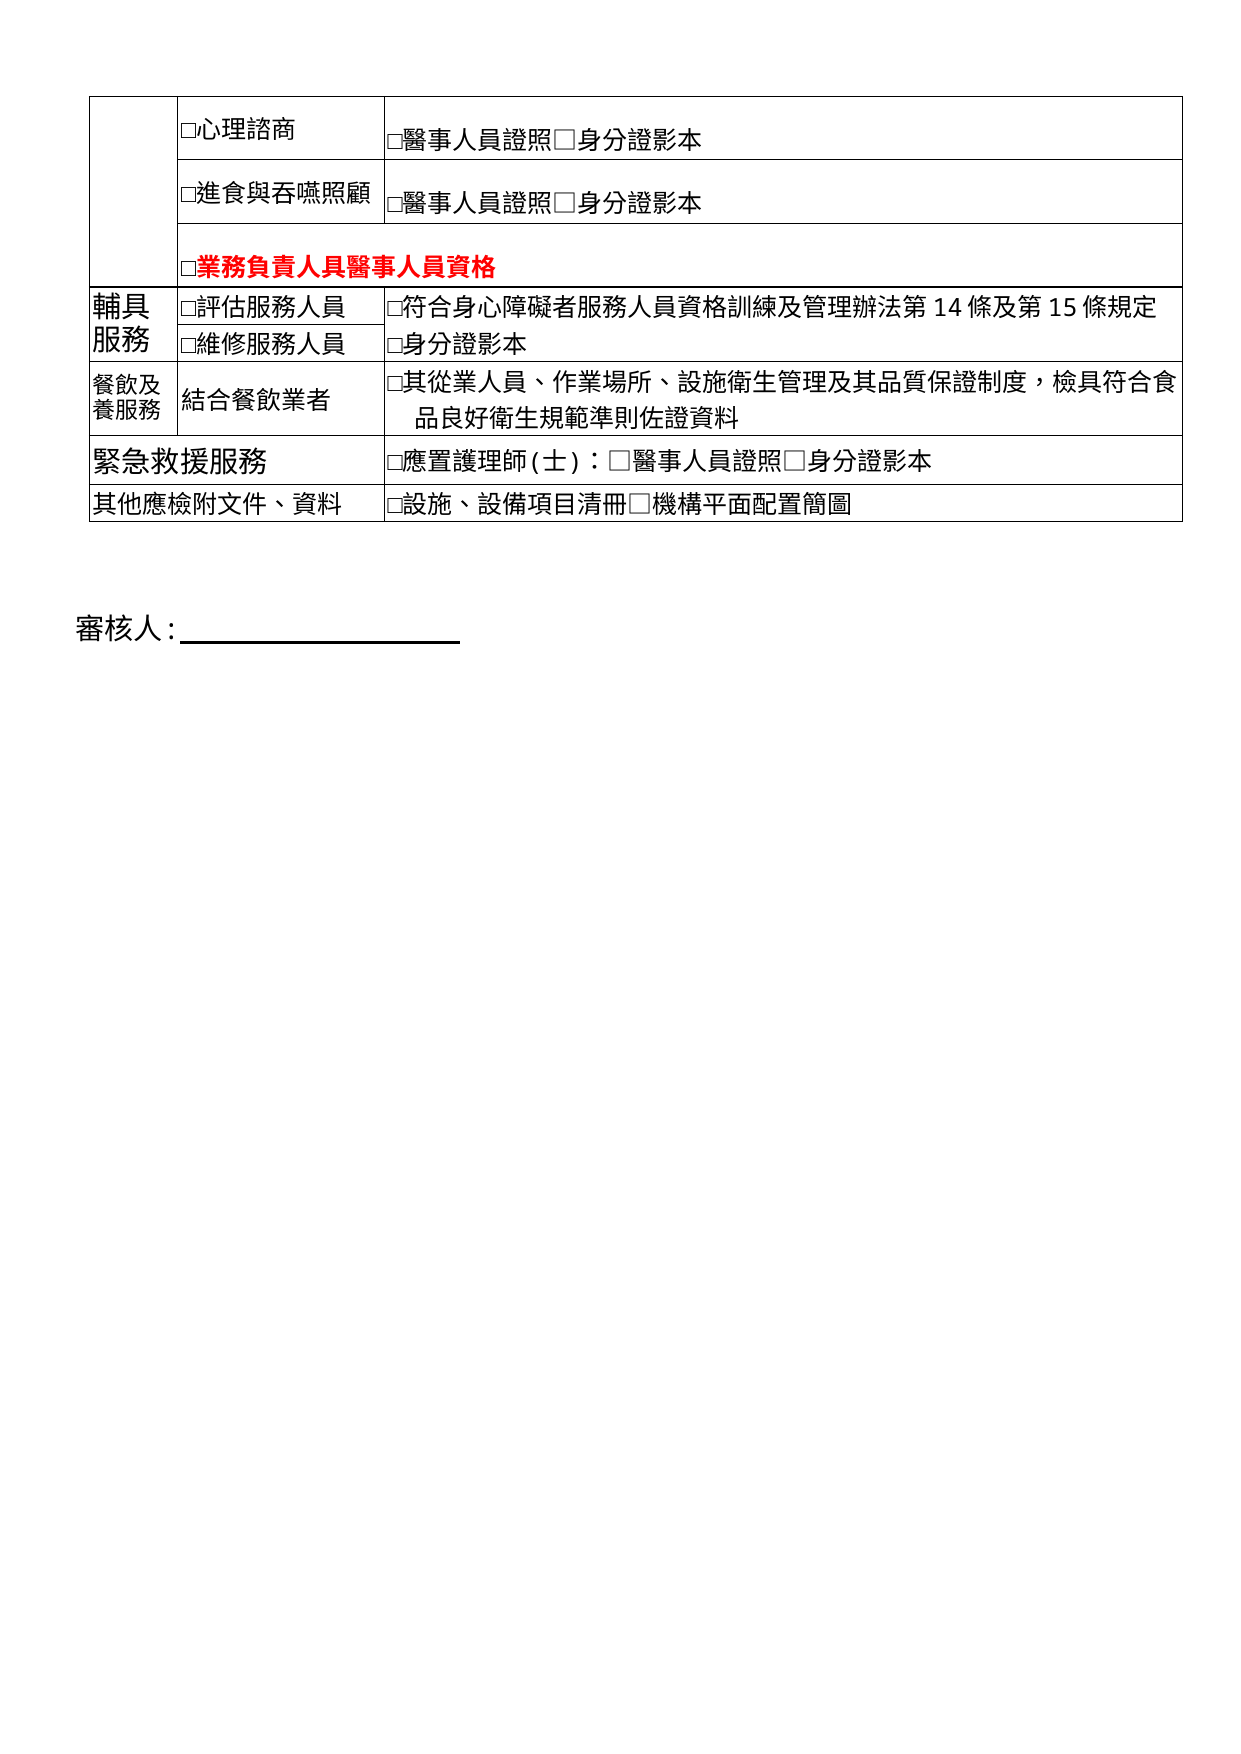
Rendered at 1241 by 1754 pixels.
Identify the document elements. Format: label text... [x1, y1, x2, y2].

table_cell □維修服務人員 [178, 325, 384, 361]
table_cell 其他應檢附文件、資料 [90, 485, 384, 521]
table_cell □業務負責人具醫事人員資格 [178, 224, 1182, 286]
table_cell □應置護理師(士)：□醫事人員證照□身分證影本 [385, 436, 1182, 484]
table_cell 餐飲及 養服務 [90, 362, 177, 434]
table_cell 結合餐飲業者 [178, 362, 384, 434]
table_cell □設施、設備項目清冊□機構平面配置簡圖 [385, 485, 1182, 521]
table_cell □心理諮商 [178, 97, 384, 159]
table_cell 輔具 服務 [90, 288, 177, 361]
table_cell 緊急救援服務 [90, 436, 384, 484]
table_cell □其從業人員、作業場所、設施衛生管理及其品質保證制度，檢具符合食品良好衛生規範準則佐證資料 [385, 362, 1182, 434]
table_cell [90, 97, 177, 286]
table_cell □評估服務人員 [178, 288, 384, 324]
table_cell □符合身心障礙者服務人員資格訓練及管理辦法第14條及第15條規定 □身分證影本 [385, 288, 1182, 361]
table_cell □進食與吞嚥照顧 [178, 160, 384, 223]
table_cell □醫事人員證照□身分證影本 [385, 97, 1182, 159]
table_cell □醫事人員證照□身分證影本 [385, 160, 1182, 223]
text 審核人: [75, 585, 1165, 647]
